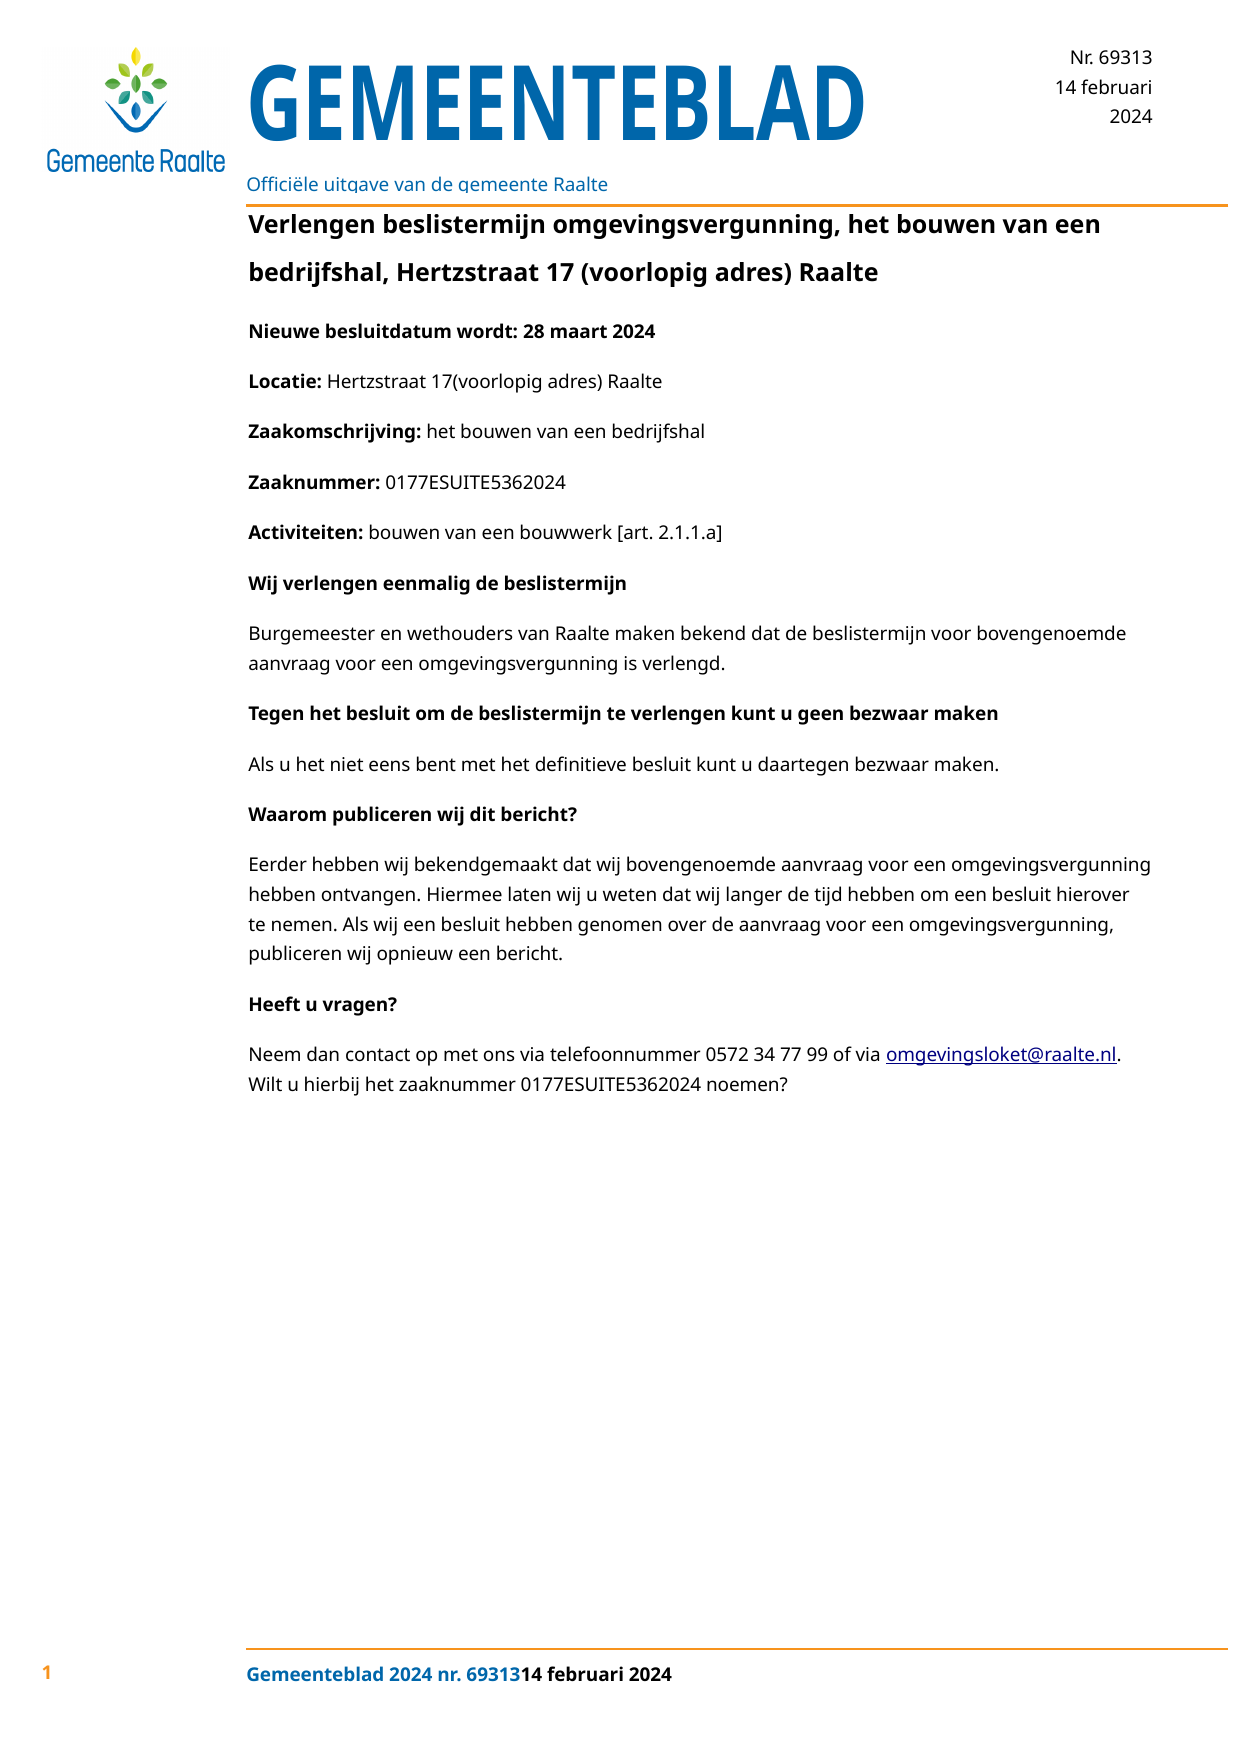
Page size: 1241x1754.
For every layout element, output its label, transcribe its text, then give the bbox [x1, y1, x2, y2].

text Wij verlengen eenmalig de beslistermijn [248, 570, 1152, 596]
text Heeft u vragen? [248, 991, 1152, 1017]
text Als u het niet eens bent met het definitieve besluit kunt u daartegen bezwaar maken. [248, 751, 1152, 777]
text Neem dan contact op met ons via telefoonnummer 0572 34 77 99 of via omgevingsloket@raalte.nl. Wilt u hierbij het zaaknummer 0177ESUITE5362024 noemen? [248, 1041, 1152, 1097]
text Burgemeester en wethouders van Raalte maken bekend dat de beslistermijn voor bovengenoemde aanvraag voor een omgevingsvergunning is verlengd. [248, 620, 1152, 676]
text Nieuwe besluitdatum wordt: 28 maart 2024 [248, 318, 1152, 344]
text Waarom publiceren wij dit bericht? [248, 801, 1152, 827]
picture [41, 47, 231, 172]
text Eerder hebben wij bekendgemaakt dat wij bovengenoemde aanvraag voor een omgevingsvergunning hebben ontvangen. Hiermee laten wij u weten dat wij langer de tijd hebben om een besluit hierover te nemen. Als wij een besluit hebben genomen over de aanvraag voor een omgevingsvergunning, publiceren wij opnieuw een bericht. [248, 852, 1152, 966]
text Zaaknummer: 0177ESUITE5362024 [248, 469, 1152, 495]
text Activiteiten: bouwen van een bouwwerk [art. 2.1.1.a] [248, 519, 1152, 545]
text Verlengen beslistermijn omgevingsvergunning, het bouwen van een bedrijfshal, Hertzstraat 17 (voorlopig adres) Raalte [248, 207, 1152, 288]
text Zaakomschrijving: het bouwen van een bedrijfshal [248, 419, 1152, 444]
text Tegen het besluit om de beslistermijn te verlengen kunt u geen bezwaar maken [248, 700, 1152, 726]
text Locatie: Hertzstraat 17(voorlopig adres) Raalte [248, 368, 1152, 394]
